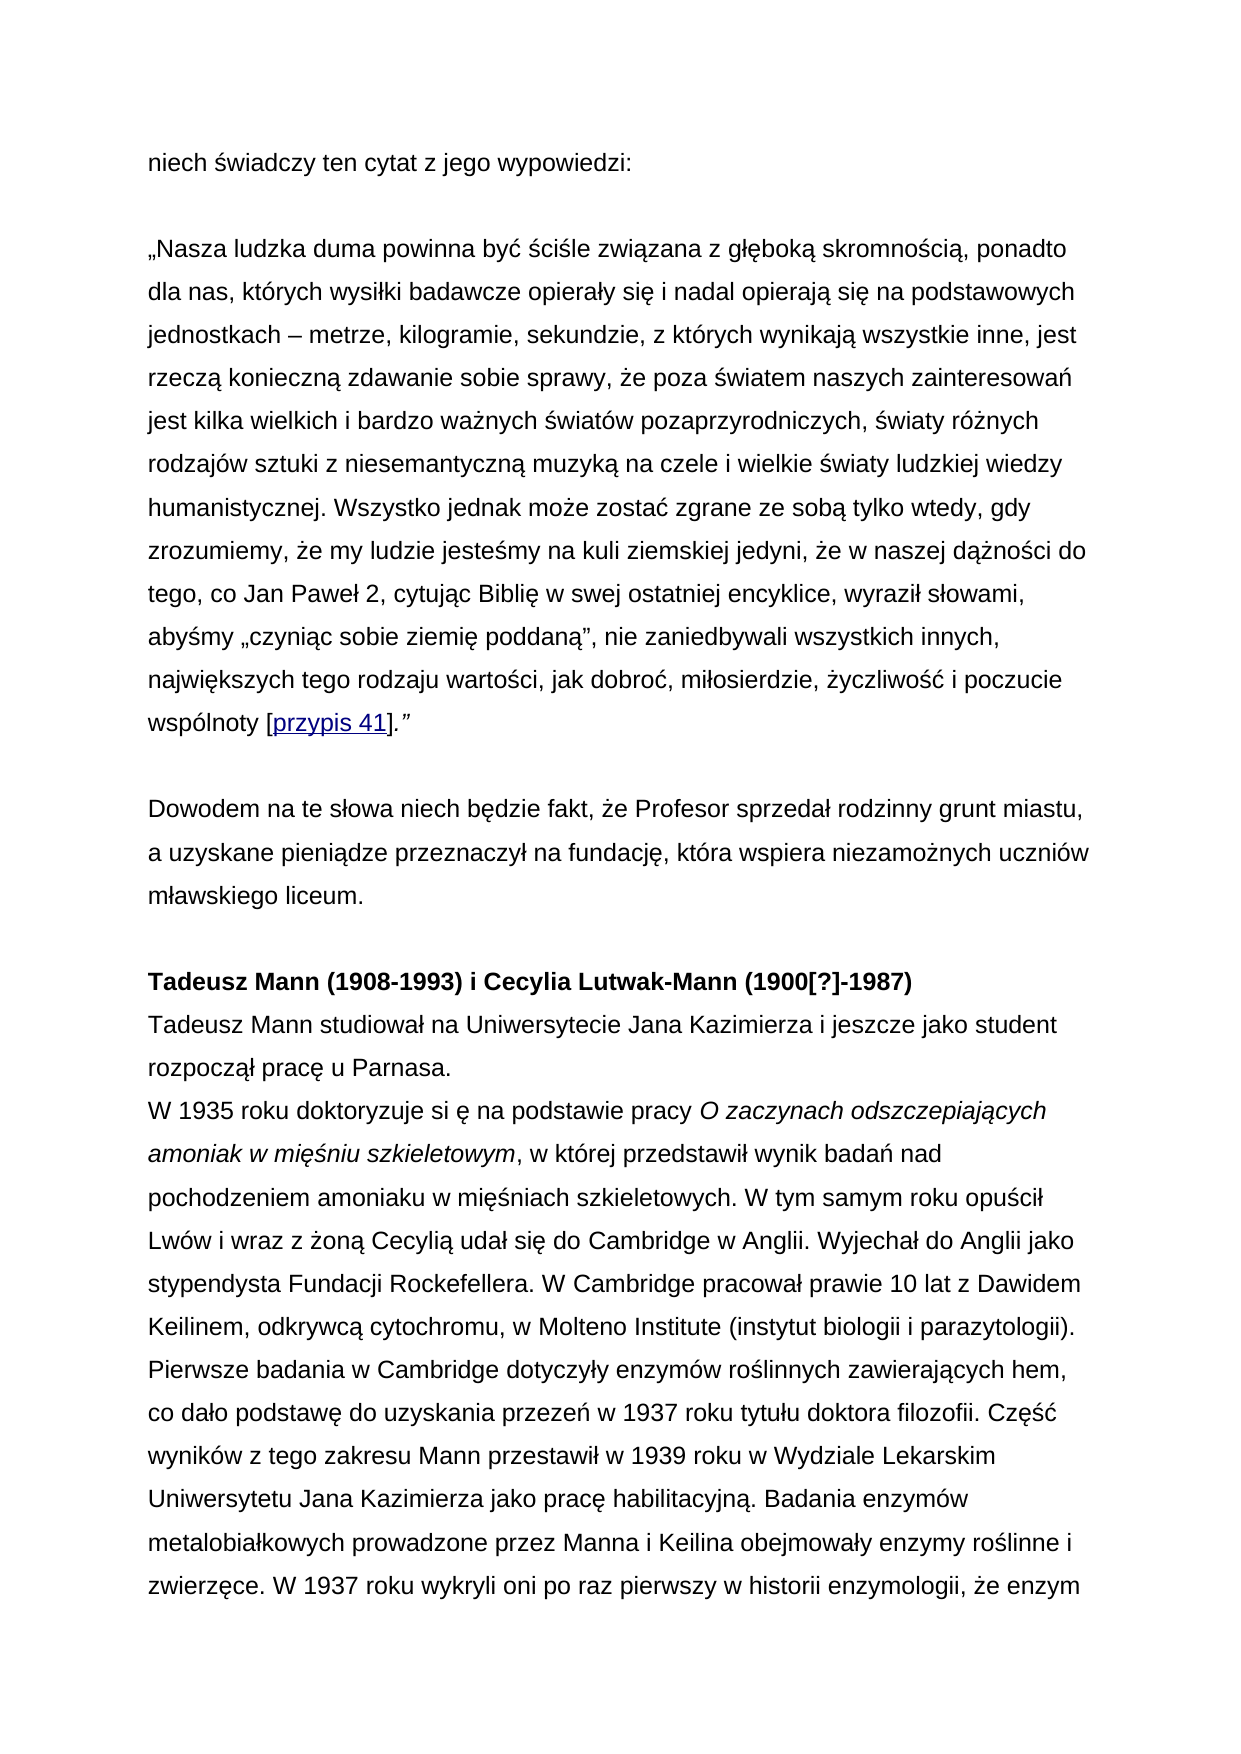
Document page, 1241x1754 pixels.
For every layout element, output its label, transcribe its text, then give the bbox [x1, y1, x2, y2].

text Tadeusz Mann studiował na Uniwersytecie Jana Kazimierza i jeszcze jako student rozpoczął pracę u Parnasa. [148, 1010, 1093, 1082]
text W 1935 roku doktoryzuje si ę na podstawie pracy O zaczynach odszczepiających amoniak w mięśniu szkieletowym, w której przedstawił wynik badań nad pochodzeniem amoniaku w mięśniach szkieletowych. W tym samym roku opuścił Lwów i wraz z żoną Cecylią udał się do Cambridge w Anglii. Wyjechał do Anglii jako stypendysta Fundacji Rockefellera. W Cambridge pracował prawie 10 lat z Dawidem Keilinem, odkrywcą cytochromu, w Molteno Institute (instytut biologii i parazytologii). Pierwsze badania w Cambridge dotyczyły enzymów roślinnych zawierających hem, co dało podstawę do uzyskania przezeń w 1937 roku tytułu doktora filozofii. Część wyników z tego zakresu Mann przestawił w 1939 roku w Wydziale Lekarskim Uniwersytetu Jana Kazimierza jako pracę habilitacyjną. Badania enzymów metalobiałkowych prowadzone przez Manna i Keilina obejmowały enzymy roślinne i zwierzęce. W 1937 roku wykryli oni po raz pierwszy w historii enzymologii, że enzym [148, 1096, 1093, 1599]
text niech świadczy ten cytat z jego wypowiedzi: [148, 148, 1093, 176]
subtitle Tadeusz Mann (1908-1993) i Cecylia Lutwak-Mann (1900[?]-1987) [148, 967, 1093, 996]
text Dowodem na te słowa niech będzie fakt, że Profesor sprzedał rodzinny grunt miastu, a uzyskane pieniądze przeznaczył na fundację, która wspiera niezamożnych uczniów mławskiego liceum. [148, 794, 1093, 909]
text „Nasza ludzka duma powinna być ściśle związana z głęboką skromnością, ponadto dla nas, których wysiłki badawcze opierały się i nadal opierają się na podstawowych jednostkach – metrze, kilogramie, sekundzie, z których wynikają wszystkie inne, jest rzeczą konieczną zdawanie sobie sprawy, że poza światem naszych zainteresowań jest kilka wielkich i bardzo ważnych światów pozaprzyrodniczych, światy różnych rodzajów sztuki z niesemantyczną muzyką na czele i wielkie światy ludzkiej wiedzy humanistycznej. Wszystko jednak może zostać zgrane ze sobą tylko wtedy, gdy zrozumiemy, że my ludzie jesteśmy na kuli ziemskiej jedyni, że w naszej dążności do tego, co Jan Paweł 2, cytując Biblię w swej ostatniej encyklice, wyraził słowami, abyśmy „czyniąc sobie ziemię poddaną”, nie zaniedbywali wszystkich innych, największych tego rodzaju wartości, jak dobroć, miłosierdzie, życzliwość i poczucie wspólnoty [przypis 41].” [148, 234, 1093, 737]
